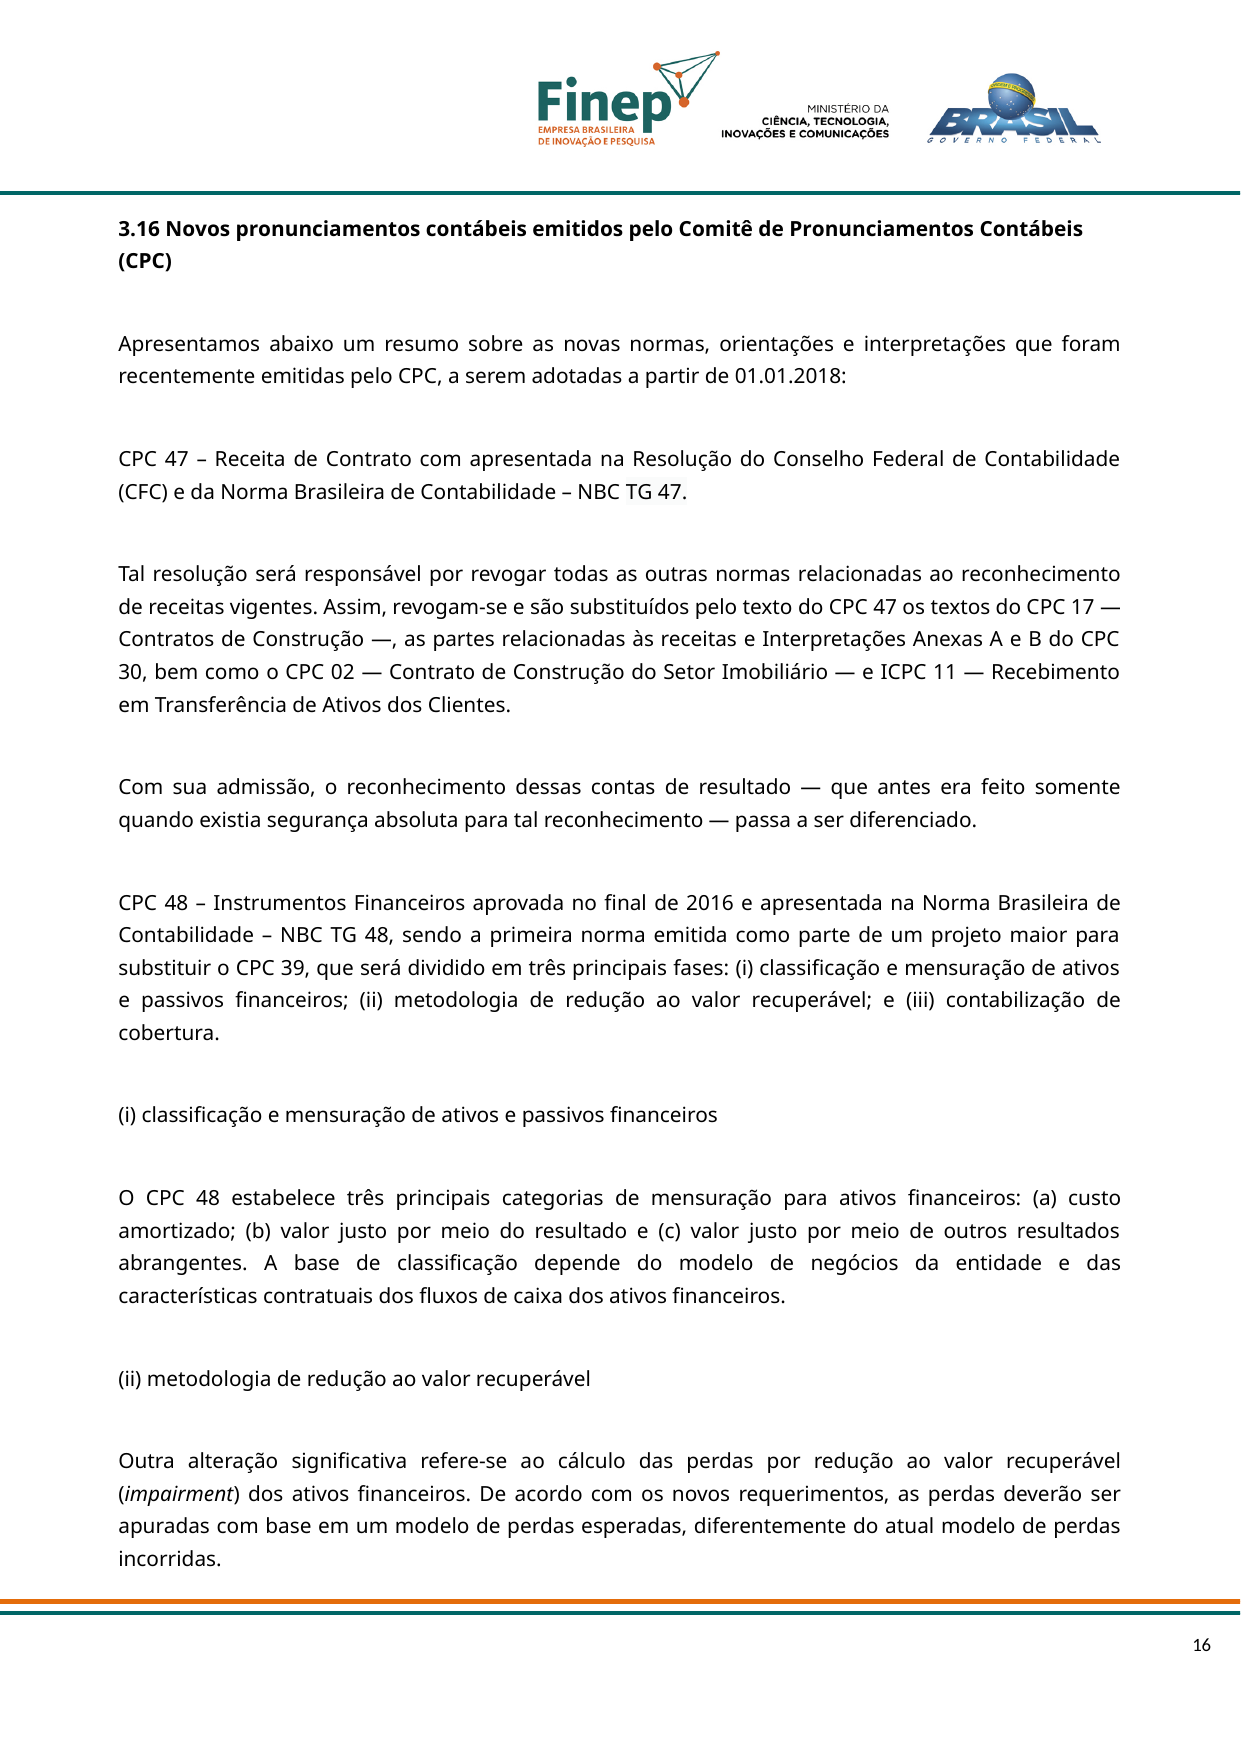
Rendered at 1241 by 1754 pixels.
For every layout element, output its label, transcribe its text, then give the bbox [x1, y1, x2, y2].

text (ii) metodologia de redução ao valor recuperável [118, 1364, 1122, 1392]
text (i) classificação e mensuração de ativos e passivos financeiros [118, 1101, 1122, 1129]
text Outra alteração significativa refere-se ao cálculo das perdas por redução ao valor recuperável (impairment) dos ativos financeiros. De acordo com os novos requerimentos, as perdas deverão ser apuradas com base em um modelo de perdas esperadas, diferentemente do atual modelo de perdas incorridas. [118, 1446, 1122, 1572]
text O CPC 48 estabelece três principais categorias de mensuração para ativos financeiros: (a) custo amortizado; (b) valor justo por meio do resultado e (c) valor justo por meio de outros resultados abrangentes. A base de classificação depende do modelo de negócios da entidade e das características contratuais dos fluxos de caixa dos ativos financeiros. [118, 1183, 1122, 1309]
text Apresentamos abaixo um resumo sobre as novas normas, orientações e interpretações que foram recentemente emitidas pelo CPC, a serem adotadas a partir de 01.01.2018: [118, 329, 1122, 390]
text Tal resolução será responsável por revogar todas as outras normas relacionadas ao reconhecimento de receitas vigentes. Assim, revogam-se e são substituídos pelo texto do CPC 47 os textos do CPC 17 — Contratos de Construção —, as partes relacionadas às receitas e Interpretações Anexas A e B do CPC 30, bem como o CPC 02 — Contrato de Construção do Setor Imobiliário — e ICPC 11 — Recebimento em Transferência de Ativos dos Clientes. [118, 559, 1122, 718]
picture [516, 31, 1123, 166]
text CPC 47 – Receita de Contrato com apresentada na Resolução do Conselho Federal de Contabilidade (CFC) e da Norma Brasileira de Contabilidade – NBC TG 47. [118, 444, 1122, 505]
text Com sua admissão, o reconhecimento dessas contas de resultado — que antes era feito somente quando existia segurança absoluta para tal reconhecimento — passa a ser diferenciado. [118, 772, 1122, 833]
subtitle 3.16 Novos pronunciamentos contábeis emitidos pelo Comitê de Pronunciamentos Contábeis (CPC) [118, 214, 1122, 275]
text CPC 48 – Instrumentos Financeiros aprovada no final de 2016 e apresentada na Norma Brasileira de Contabilidade – NBC TG 48, sendo a primeira norma emitida como parte de um projeto maior para substituir o CPC 39, que será dividido em três principais fases: (i) classificação e mensuração de ativos e passivos financeiros; (ii) metodologia de redução ao valor recuperável; e (iii) contabilização de cobertura. [118, 888, 1122, 1046]
